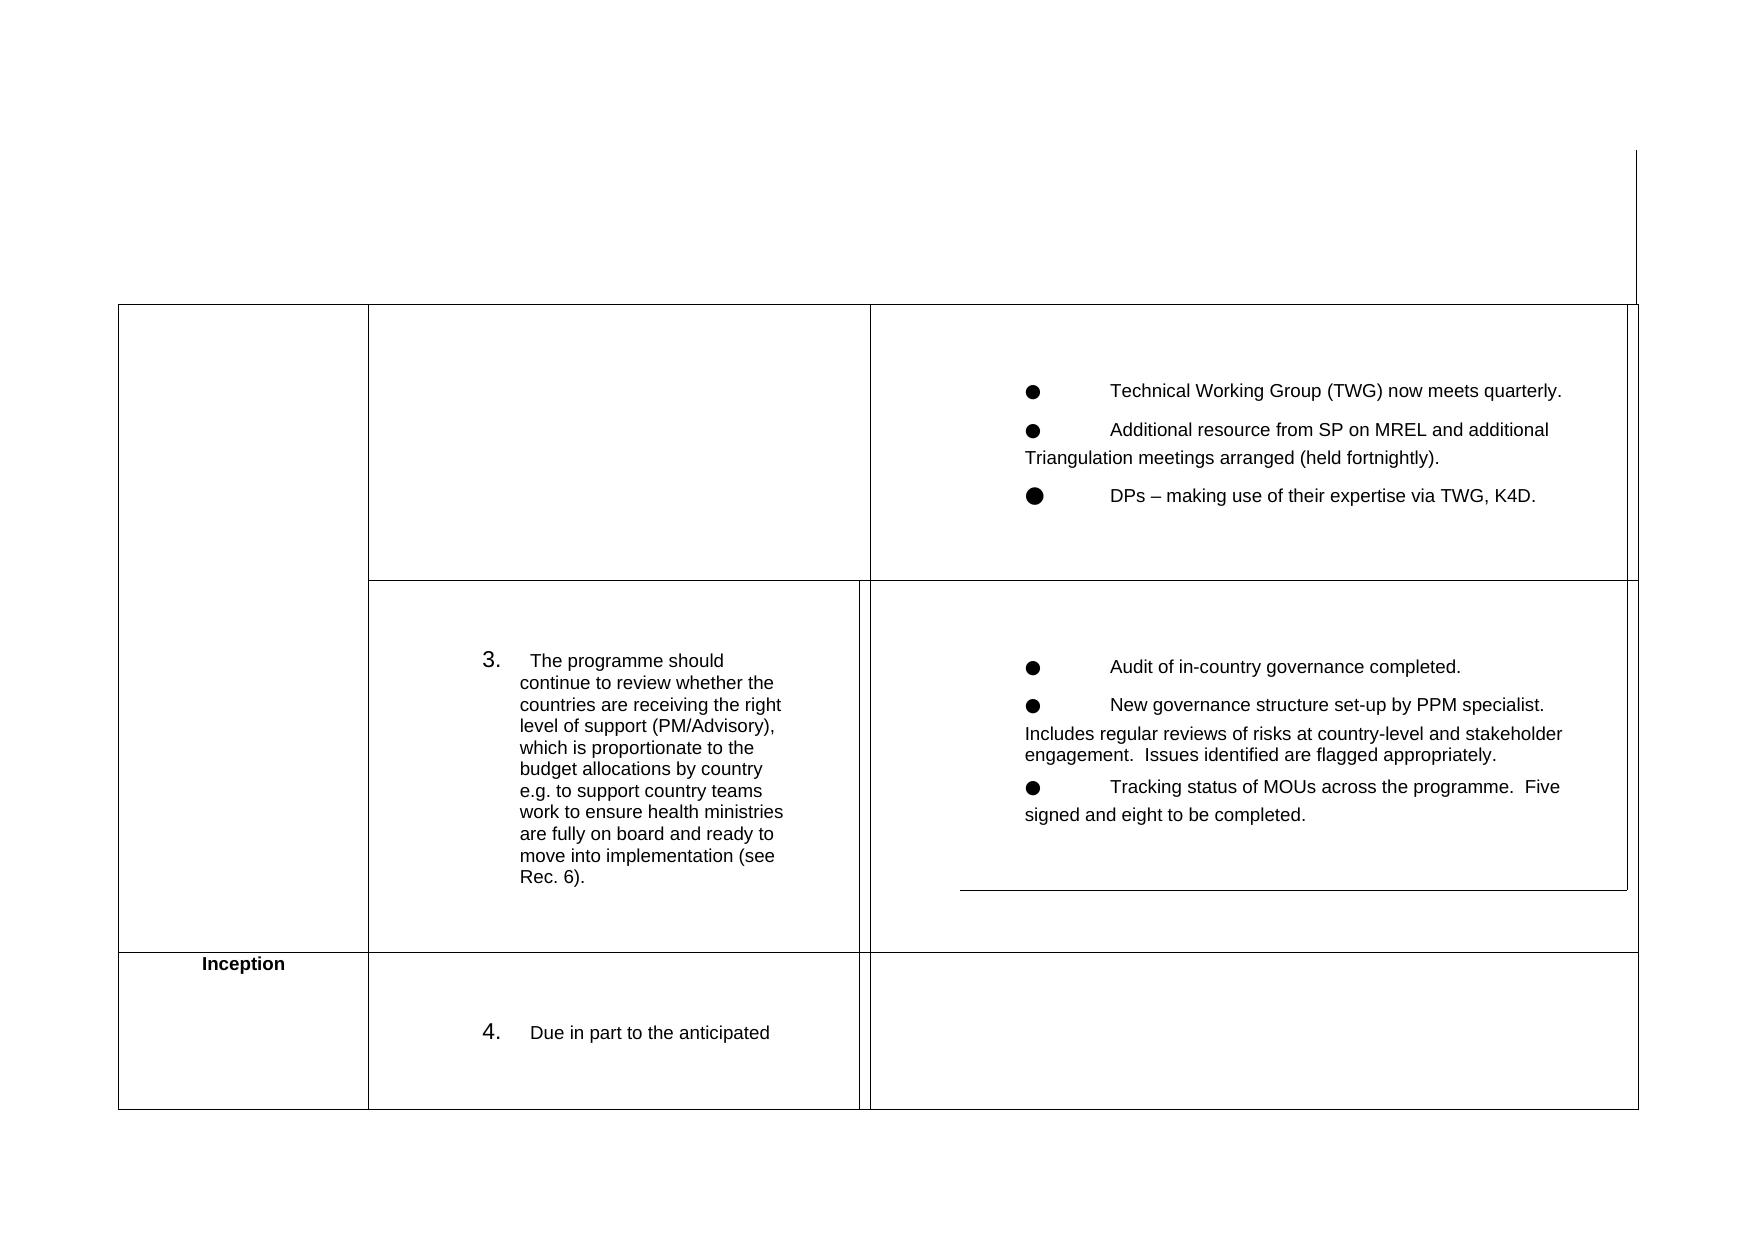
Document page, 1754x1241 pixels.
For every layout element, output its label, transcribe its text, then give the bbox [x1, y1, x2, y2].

table_cell [119, 305, 368, 952]
table_cell Audit of in-country governance completed. New governance structure set-up by PPM specialist. Includes regular reviews of risks at country-level and stakeholder engagement. Issues identified are flagged appropriately. Tracking status of MOUs across the programme. Five signed and eight to be completed. [871, 581, 1638, 952]
table_cell Inception [119, 953, 368, 1109]
table_cell Due in part to the anticipated [369, 953, 859, 1109]
table_cell Dedicated Comms and Stakeholder Manager joined BHP in November 2019. INTRAC M&EL training – completed by six member’s staff in May 2020. A further two will aim complete before end-2020. Quarterly Comms Meeting now meets quarterly. Technical Working Group (TWG) now meets quarterly. Additional resource from SP on MREL and additional Triangulation meetings arranged (held fortnightly). DPs – making use of their expertise via TWG, K4D. [871, 305, 1627, 580]
table_cell [871, 953, 1638, 1109]
table_cell The programme should continue to review whether the countries are receiving the right level of support (PM/Advisory), which is proportionate to the budget allocations by country e.g. to support country teams work to ensure health ministries are fully on board and ready to move into implementation (see Rec. 6). [369, 581, 859, 952]
table_cell [369, 305, 870, 580]
